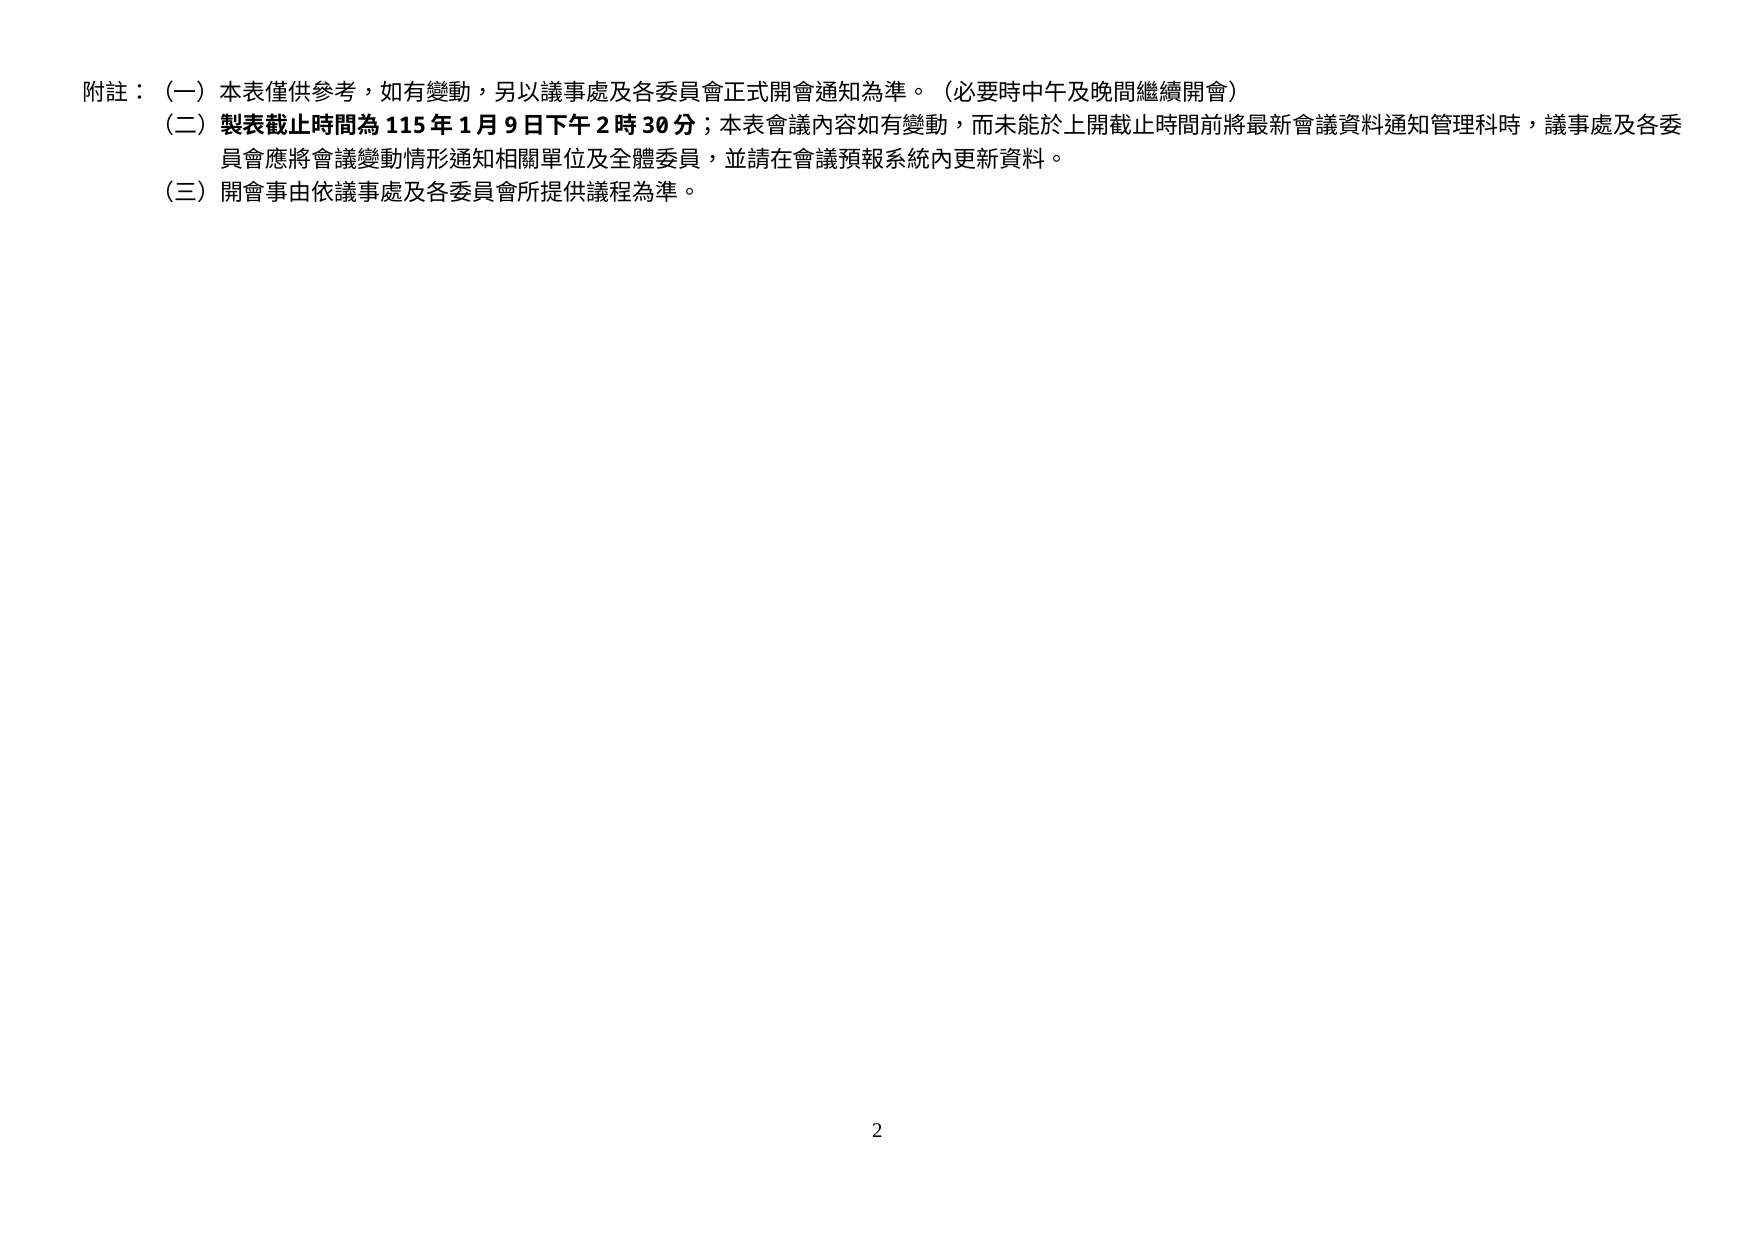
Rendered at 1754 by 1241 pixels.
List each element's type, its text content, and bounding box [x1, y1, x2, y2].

text 附註：（一）本表僅供參考，如有變動，另以議事處及各委員會正式開會通知為準。（必要時中午及晚間繼續開會） [59, 74, 1695, 107]
text （二）製表截止時間為115年1月9日下午2時30分；本表會議內容如有變動，而未能於上開截止時間前將最新會議資料通知管理科時，議事處及各委員會應將會議變動情形通知相關單位及全體委員，並請在會議預報系統內更新資料。 [151, 107, 1695, 174]
text （三）開會事由依議事處及各委員會所提供議程為準。 [151, 174, 1695, 207]
